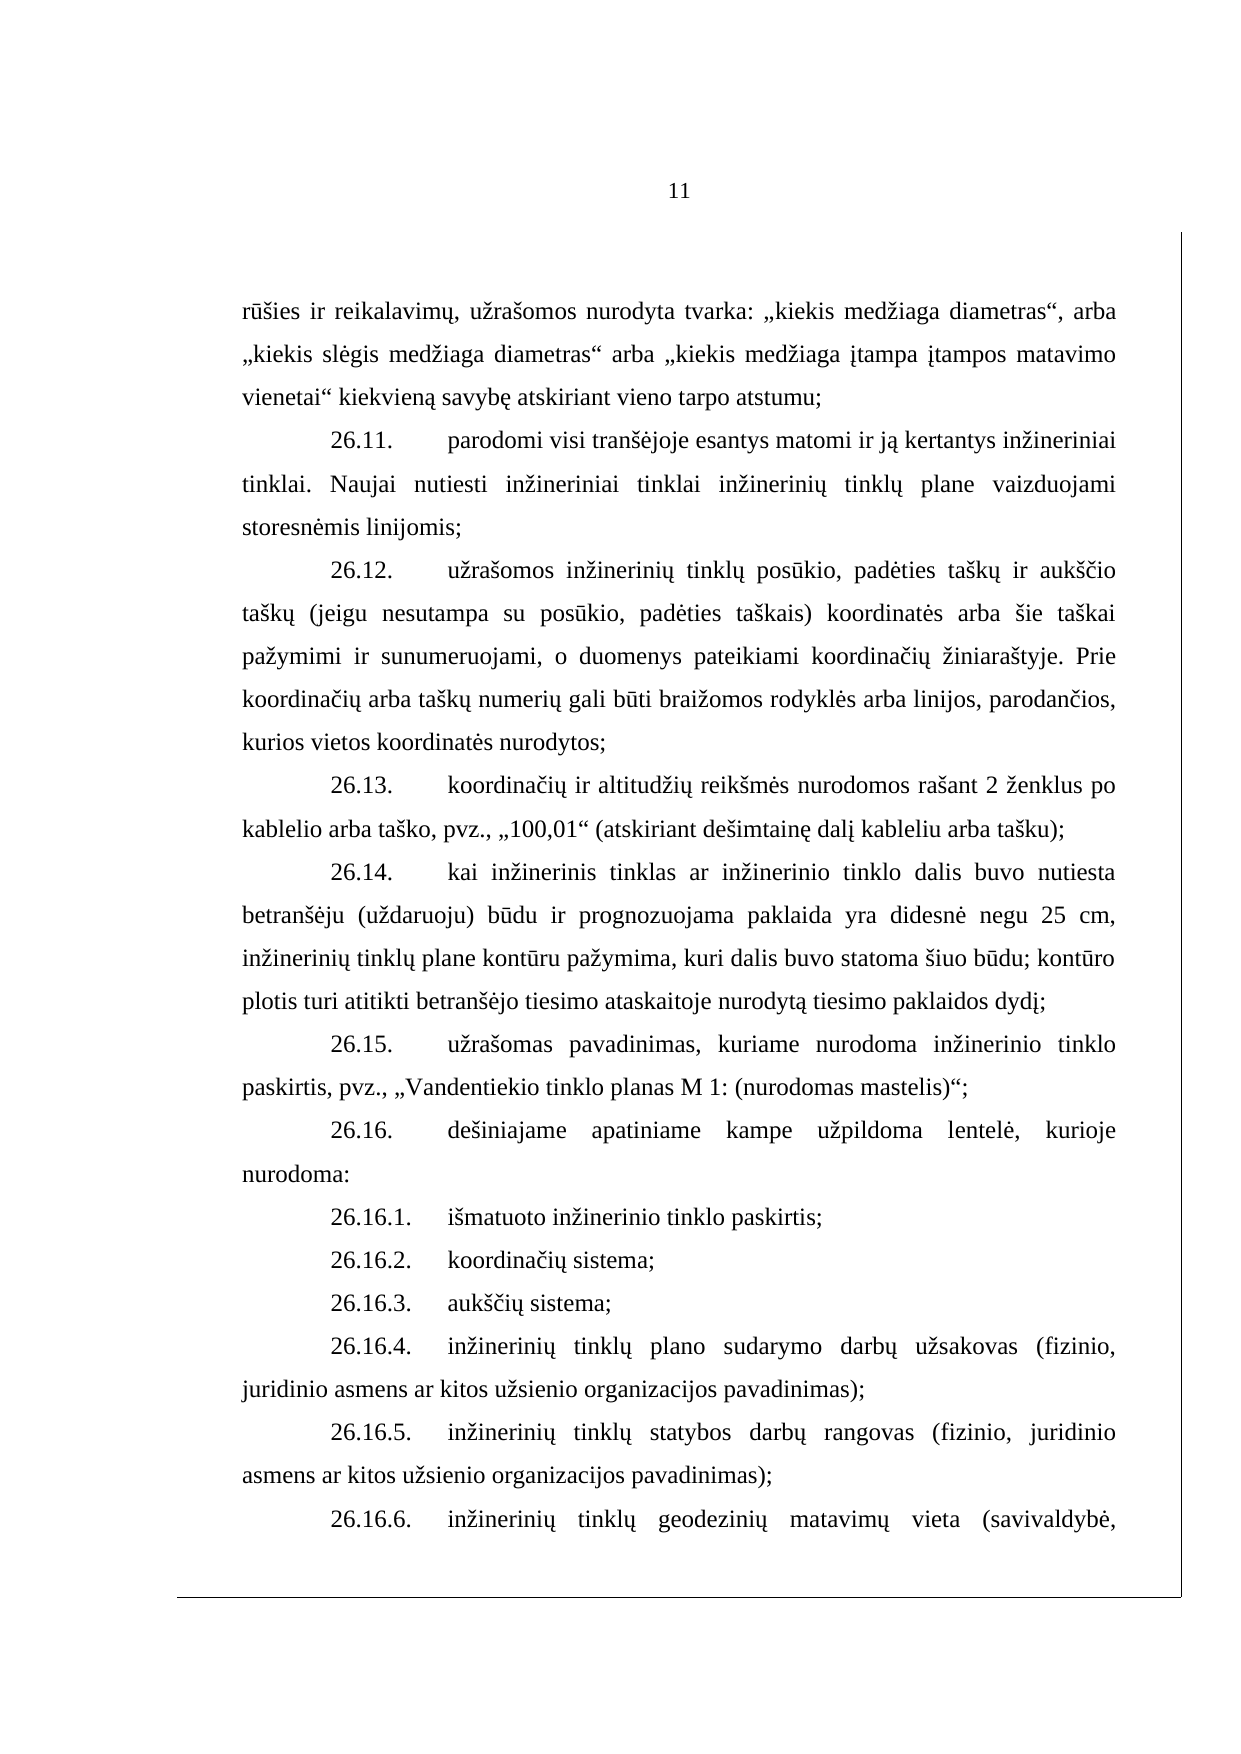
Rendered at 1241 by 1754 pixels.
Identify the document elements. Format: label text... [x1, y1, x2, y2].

text 26.16. dešiniajame apatiniame kampe užpildoma lentelė, kurioje nurodoma: [177, 1051, 1181, 1137]
text 26.11. parodomi visi tranšėjoje esantys matomi ir ją kertantys inžineriniai tinklai. Naujai nutiesti inžineriniai tinklai inžinerinių tinklų plane vaizduojami storesnėmis linijomis; [177, 361, 1181, 490]
text 26.16.4. inžinerinių tinklų plano sudarymo darbų užsakovas (fizinio, juridinio asmens ar kitos užsienio organizacijos pavadinimas); [177, 1267, 1181, 1353]
text 26.16.1. išmatuoto inžinerinio tinklo paskirtis; [177, 1137, 1181, 1180]
text 26.10. inžinerinių tinklų savybės, priklausomai nuo inžinerinio tinklo rūšies ir reikalavimų, užrašomos nurodyta tvarka: „kiekis medžiaga diametras“, arba „kiekis slėgis medžiaga diametras“ arba „kiekis medžiaga įtampa įtampos matavimo vienetai“ kiekvieną savybę atskiriant vieno tarpo atstumu; [177, 232, 1181, 361]
text 26.14. kai inžinerinis tinklas ar inžinerinio tinklo dalis buvo nutiesta betranšėju (uždaruoju) būdu ir prognozuojama paklaida yra didesnė negu 25 cm, inžinerinių tinklų plane kontūru pažymima, kuri dalis buvo statoma šiuo būdu; kontūro plotis turi atitikti betranšėjo tiesimo ataskaitoje nurodytą tiesimo paklaidos dydį; [177, 792, 1181, 965]
text 26.16.5. inžinerinių tinklų statybos darbų rangovas (fizinio, juridinio asmens ar kitos užsienio organizacijos pavadinimas); [177, 1353, 1181, 1439]
text 26.12. užrašomos inžinerinių tinklų posūkio, padėties taškų ir aukščio taškų (jeigu nesutampa su posūkio, padėties taškais) koordinatės arba šie taškai pažymimi ir sunumeruojami, o duomenys pateikiami koordinačių žiniaraštyje. Prie koordinačių arba taškų numerių gali būti braižomos rodyklės arba linijos, parodančios, kurios vietos koordinatės nurodytos; [177, 490, 1181, 706]
text 26.16.6. inžinerinių tinklų geodezinių matavimų vieta (savivaldybė, miestas, gatvė); [177, 1439, 1181, 1597]
text 26.16.2. koordinačių sistema; [177, 1180, 1181, 1223]
text 26.16.3. aukščių sistema; [177, 1223, 1181, 1267]
text 26.15. užrašomas pavadinimas, kuriame nurodoma inžinerinio tinklo paskirtis, pvz., „Vandentiekio tinklo planas M 1: (nurodomas mastelis)“; [177, 965, 1181, 1051]
text 26.13. koordinačių ir altitudžių reikšmės nurodomos rašant 2 ženklus po kablelio arba taško, pvz., „100,01“ (atskiriant dešimtainę dalį kableliu arba tašku); [177, 706, 1181, 792]
